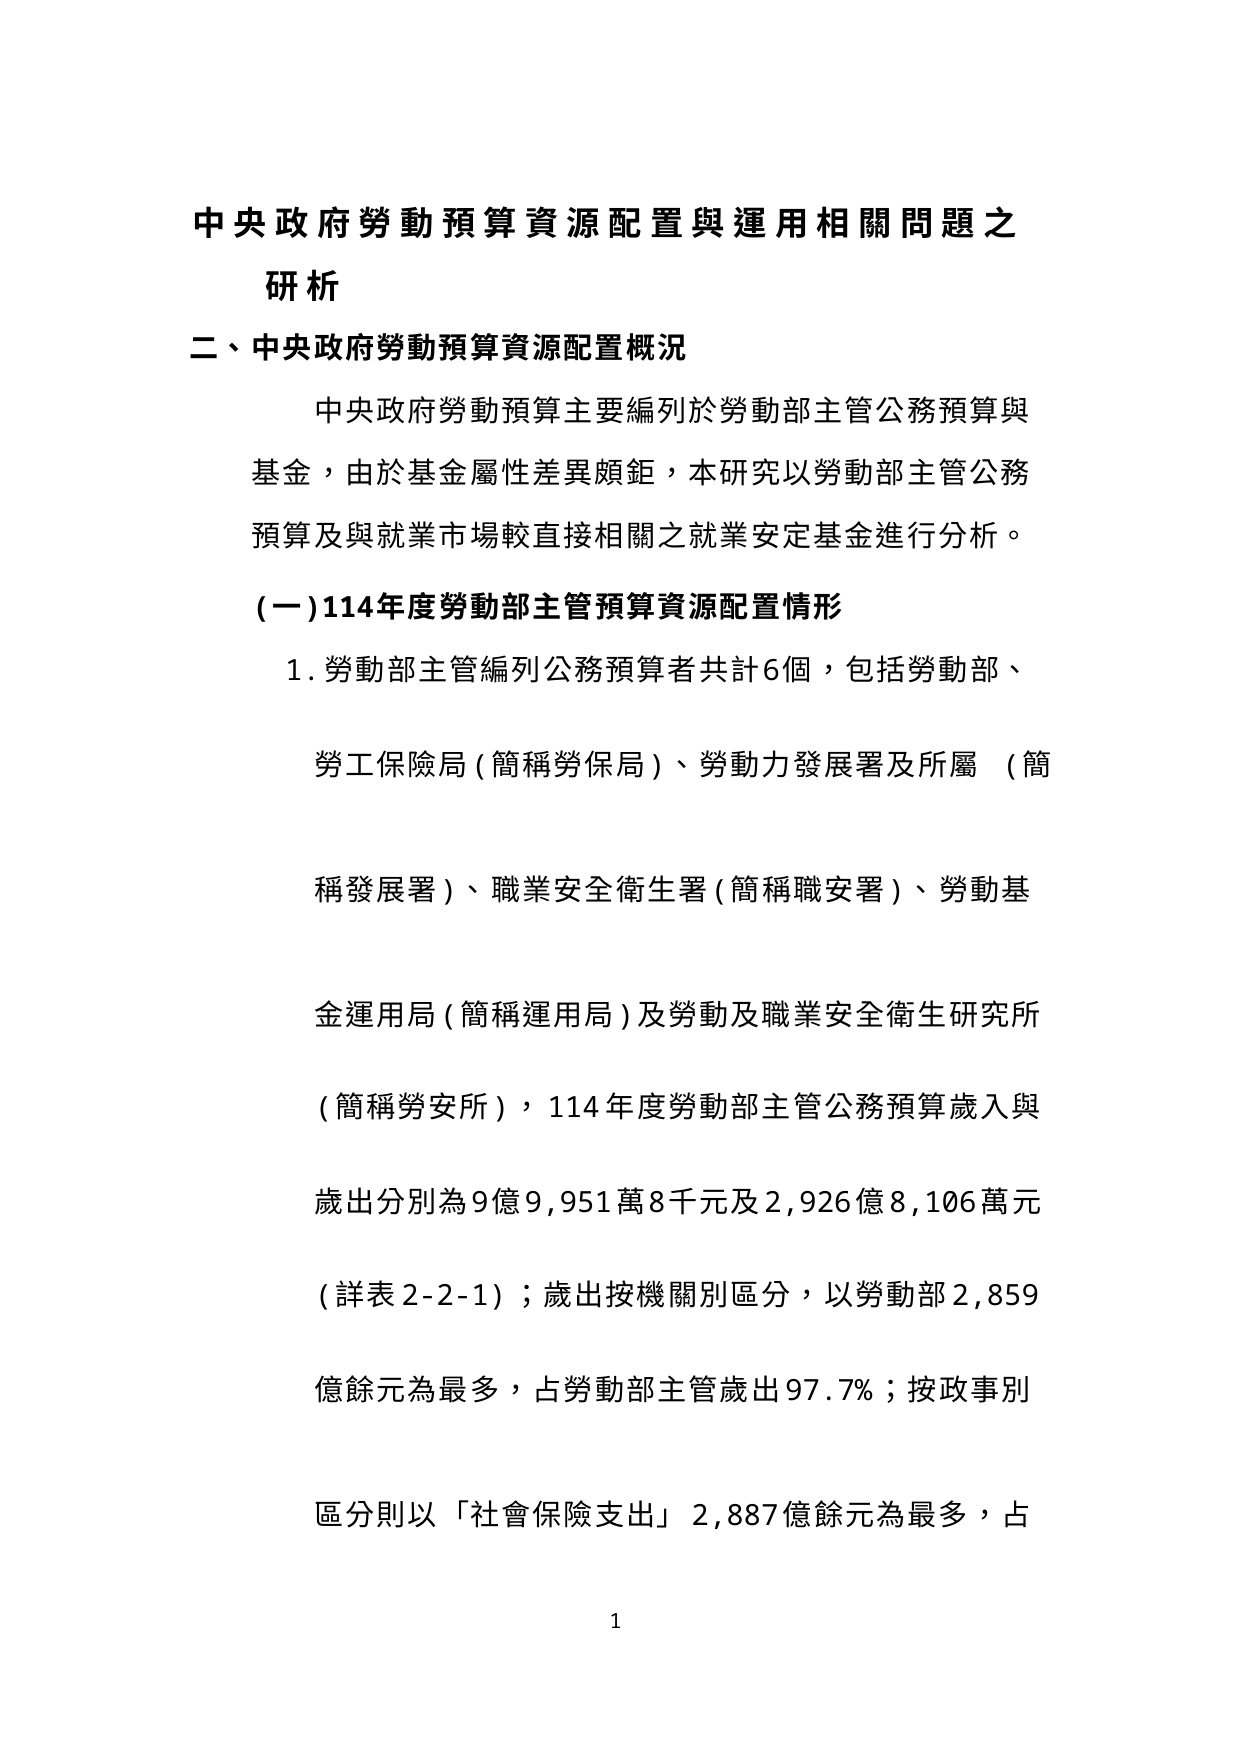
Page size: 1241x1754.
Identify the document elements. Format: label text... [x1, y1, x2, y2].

text 二、中央政府勞動預算資源配置概況 [188, 304, 1052, 367]
text 1.勞動部主管編列公務預算者共計6個，包括勞動部、勞工保險局(簡稱勞保局)、勞動力發展署及所屬 (簡稱發展署)、職業安全衛生署(簡稱職安署)、勞動基金運用局(簡稱運用局)及勞動及職業安全衛生研究所(簡稱勞安所)，114年度勞動部主管公務預算歲入與歲出分別為9億9,951萬8千元及2,926億8,106萬元(詳表2-2-1)；歲出按機關別區分，以勞動部2,859億餘元為最多，占勞動部主管歲出97.7%；按政事別區分則以「社會保險支出」2,887億餘元為最多，占勞動部主管歲出98.66%(詳表2-2-2)，「福利服務支出」占0.69%居次，「國民就業支出」占0.57%居第三。 [276, 617, 1052, 1554]
text (一)114年度勞動部主管預算資源配置情形 [247, 554, 1052, 617]
text 中央政府勞動預算主要編列於勞動部主管公務預算與基金，由於基金屬性差異頗鉅，本研究以勞動部主管公務預算及與就業市場較直接相關之就業安定基金進行分析。 [247, 367, 1052, 554]
text 中央政府勞動預算資源配置與運用相關問題之研析 [188, 179, 1052, 304]
